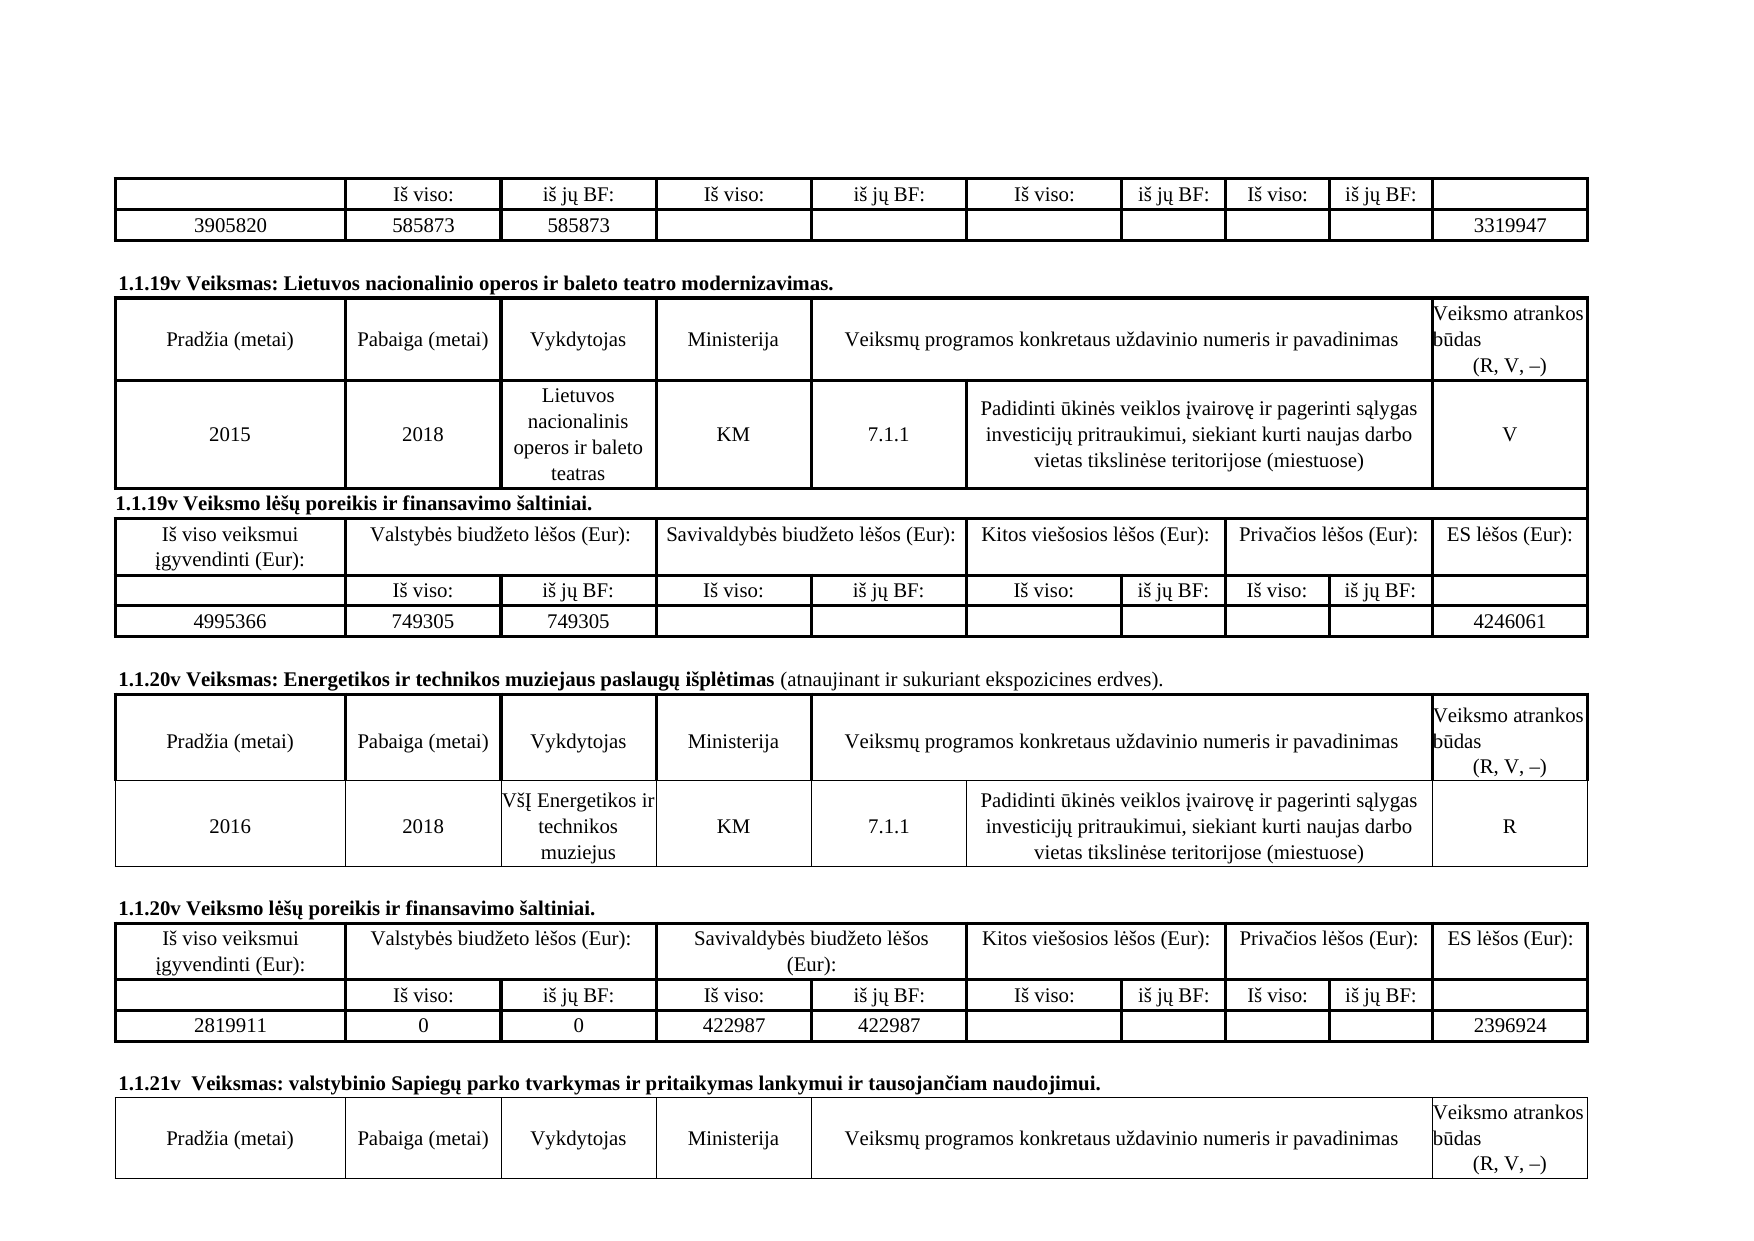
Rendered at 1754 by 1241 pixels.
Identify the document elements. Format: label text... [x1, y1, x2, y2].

table_cell [968, 211, 1120, 239]
table_cell iš jų BF: [503, 577, 655, 604]
table_cell 2015 [117, 382, 344, 487]
table_cell [1227, 211, 1328, 239]
text 1.1.21v Veiksmas: valstybinio Sapiegų parko tvarkymas ir pritaikymas lankymui ir tausojančiam naudojimui. [118, 1071, 1636, 1095]
table_cell iš jų BF: [503, 180, 655, 208]
table_cell Iš viso: [1227, 981, 1328, 1009]
table_cell iš jų BF: [1123, 180, 1224, 208]
table_cell [1331, 211, 1431, 239]
table_cell R [1433, 781, 1587, 866]
table_cell 422987 [813, 1012, 965, 1039]
table_cell [1123, 607, 1224, 635]
table_cell iš jų BF: [1331, 577, 1431, 604]
table_cell Savivaldybės biudžeto lėšos (Eur): [658, 520, 965, 573]
table_cell [967, 490, 1433, 517]
table_cell [117, 180, 344, 208]
table_cell Iš viso: [968, 577, 1120, 604]
table_cell 2819911 [117, 1012, 344, 1039]
table_cell iš jų BF: [1331, 981, 1431, 1009]
table_header ES lėšos (Eur): [1434, 925, 1586, 978]
table_cell iš jų BF: [813, 180, 965, 208]
table_cell Iš viso veiksmui įgyvendinti (Eur): [117, 520, 344, 573]
table_cell [968, 1012, 1120, 1039]
table_header Kitos viešosios lėšos (Eur): [968, 925, 1224, 978]
table_cell 585873 [347, 211, 499, 239]
table_cell KM [657, 781, 811, 866]
text 1.1.19v Veiksmas: Lietuvos nacionalinio operos ir baleto teatro modernizavimas. [118, 271, 1636, 294]
table_header Veiksmo atrankos būdas (R, V, –) [1433, 1098, 1587, 1177]
table_header Pabaiga (metai) [347, 696, 499, 780]
table_header Privačios lėšos (Eur): [1227, 925, 1431, 978]
table_cell [117, 577, 344, 604]
table_cell Iš viso: [1227, 577, 1328, 604]
table_cell Iš viso: [658, 981, 810, 1009]
table_cell ES lėšos (Eur): [1434, 520, 1586, 573]
table_cell [1227, 1012, 1328, 1039]
table_header Pabaiga (metai) [347, 300, 499, 379]
table_cell [813, 607, 965, 635]
table_cell 585873 [503, 211, 655, 239]
table_cell 0 [503, 1012, 655, 1039]
table_cell 2018 [347, 382, 499, 487]
table_cell Kitos viešosios lėšos (Eur): [968, 520, 1224, 573]
table_cell VšĮ Energetikos ir technikos muziejus [502, 781, 656, 866]
table_cell Iš viso: [347, 981, 499, 1009]
table_cell [1331, 607, 1431, 635]
table_header Savivaldybės biudžeto lėšos (Eur): [658, 925, 965, 978]
table_cell Iš viso: [968, 981, 1120, 1009]
table_cell [1123, 1012, 1224, 1039]
table_cell iš jų BF: [813, 981, 965, 1009]
table_header Veiksmų programos konkretaus uždavinio numeris ir pavadinimas [813, 300, 1431, 379]
table_cell KM [658, 382, 810, 487]
table_cell Iš viso: [658, 577, 810, 604]
table_cell [1331, 1012, 1431, 1039]
table_header Ministerija [658, 300, 810, 379]
table_cell 7.1.1 [812, 781, 966, 866]
table_cell Valstybės biudžeto lėšos (Eur): [347, 520, 655, 573]
table_header Ministerija [658, 696, 810, 780]
table_cell Iš viso: [347, 577, 499, 604]
table_header Vykdytojas [502, 1098, 656, 1177]
table_cell 7.1.1 [813, 382, 965, 487]
table_cell 749305 [347, 607, 499, 635]
table_header Pradžia (metai) [117, 300, 344, 379]
table_cell Iš viso: [658, 180, 810, 208]
table_cell iš jų BF: [503, 981, 655, 1009]
table_header Valstybės biudžeto lėšos (Eur): [347, 925, 655, 978]
table_cell 2396924 [1434, 1012, 1586, 1039]
table_cell iš jų BF: [1123, 577, 1224, 604]
table_header Veiksmų programos konkretaus uždavinio numeris ir pavadinimas [812, 1098, 1432, 1177]
text 1.1.20v Veiksmas: Energetikos ir technikos muziejaus paslaugų išplėtimas (atnaujinant ir sukuriant ekspozicines erdves). [118, 667, 1636, 691]
table_header Pradžia (metai) [116, 1098, 345, 1177]
table_cell V [1434, 382, 1586, 487]
table_cell 0 [347, 1012, 499, 1039]
table_cell Padidinti ūkinės veiklos įvairovę ir pagerinti sąlygas investicijų pritraukimui, siekiant kurti naujas darbo vietas tikslinėse teritorijose (miestuose) [967, 781, 1432, 866]
table_cell [1434, 577, 1586, 604]
table_cell iš jų BF: [1123, 981, 1224, 1009]
table_cell [656, 490, 967, 517]
table_header Iš viso veiksmui įgyvendinti (Eur): [117, 925, 344, 978]
table_cell 4246061 [1434, 607, 1586, 635]
table_header Vykdytojas [503, 696, 655, 780]
table_cell Padidinti ūkinės veiklos įvairovę ir pagerinti sąlygas investicijų pritraukimui, siekiant kurti naujas darbo vietas tikslinėse teritorijose (miestuose) [968, 382, 1431, 487]
table_cell [1433, 490, 1586, 517]
table_cell 4995366 [117, 607, 344, 635]
table_header Pradžia (metai) [117, 696, 344, 780]
table_cell 3319947 [1434, 211, 1586, 239]
table_cell [1123, 211, 1224, 239]
table_header Veiksmo atrankos būdas (R, V, –) [1434, 300, 1586, 379]
table_header Veiksmo atrankos būdas (R, V, –) [1434, 696, 1586, 780]
table_cell Iš viso: [1227, 180, 1328, 208]
table_cell Privačios lėšos (Eur): [1227, 520, 1431, 573]
table_cell [1434, 180, 1586, 208]
text 1.1.20v Veiksmo lėšų poreikis ir finansavimo šaltiniai. [118, 896, 1636, 920]
table_cell Iš viso: [968, 180, 1120, 208]
table_header Veiksmų programos konkretaus uždavinio numeris ir pavadinimas [813, 696, 1431, 780]
table_cell [1227, 607, 1328, 635]
table_cell 2016 [116, 781, 345, 866]
table_cell 2018 [346, 781, 501, 866]
table_header Vykdytojas [503, 300, 655, 379]
table_cell Lietuvos nacionalinis operos ir baleto teatras [503, 382, 655, 487]
table_cell [658, 607, 810, 635]
table_cell [117, 981, 344, 1009]
table_cell 1.1.19v Veiksmo lėšų poreikis ir finansavimo šaltiniai. [115, 490, 656, 517]
table_cell 749305 [503, 607, 655, 635]
table_cell [968, 607, 1120, 635]
table_cell Iš viso: [347, 180, 499, 208]
table_cell [1434, 981, 1586, 1009]
table_cell iš jų BF: [1331, 180, 1431, 208]
table_header Ministerija [657, 1098, 811, 1177]
table_header Pabaiga (metai) [346, 1098, 501, 1177]
table_cell 3905820 [117, 211, 344, 239]
table_cell 422987 [658, 1012, 810, 1039]
table_cell [658, 211, 810, 239]
table_cell iš jų BF: [813, 577, 965, 604]
table_cell [813, 211, 965, 239]
